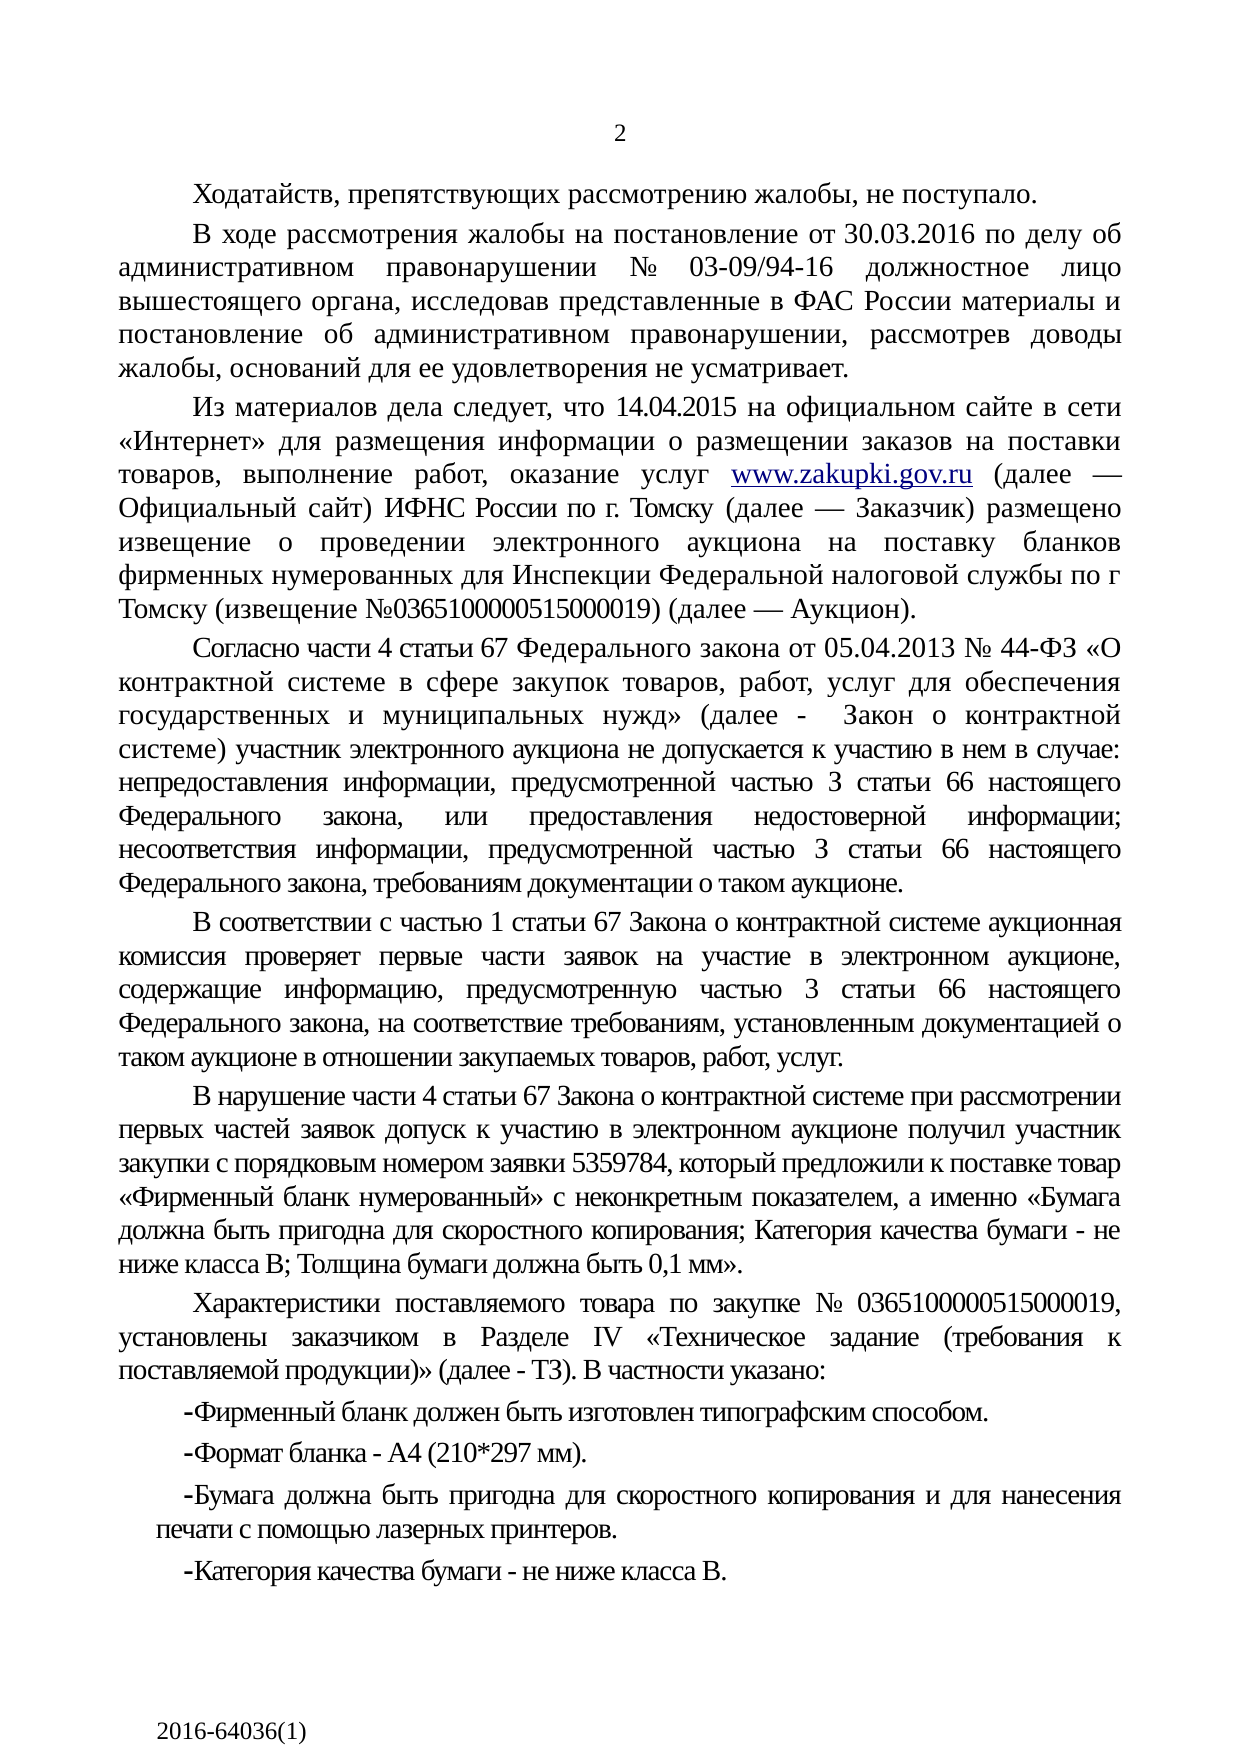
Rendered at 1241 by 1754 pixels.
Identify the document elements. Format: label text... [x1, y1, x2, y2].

list Формат бланка - А4 (210*297 мм). [118, 1434, 1122, 1470]
text Из материалов дела следует, что 14.04.2015 на официальном сайте в сети «Интернет» для размещения информации о размещении заказов на поставки товаров, выполнение работ, оказание услуг www.zakupki.gov.ru (далее — Официальный сайт) ИФНС России по г. Томску (далее — Заказчик) размещено извещение о проведении электронного аукциона на поставку бланков фирменных нумерованных для Инспекции Федеральной налоговой службы по г Томску (извещение №0365100000515000019) (далее — Аукцион). [118, 389, 1122, 624]
text Согласно части 4 статьи 67 Федерального закона от 05.04.2013 № 44-ФЗ «О контрактной системе в сфере закупок товаров, работ, услуг для обеспечения государственных и муниципальных нужд» (далее - Закон о контрактной системе) участник электронного аукциона не допускается к участию в нем в случае: непредоставления информации, предусмотренной частью З статьи 66 настоящего Федерального закона, или предоставления недостоверной информации; несоответствия информации, предусмотренной частью З статьи 66 настоящего Федерального закона, требованиям документации о таком аукционе. [118, 630, 1122, 898]
text В соответствии с частью 1 статьи 67 Закона о контрактной системе аукционная комиссия проверяет первые части заявок на участие в электронном аукционе, содержащие информацию, предусмотренную частью 3 статьи 66 настоящего Федерального закона, на соответствие требованиям, установленным документацией о таком аукционе в отношении закупаемых товаров, работ, услуг. [118, 904, 1122, 1072]
list Бумага должна быть пригодна для скоростного копирования и для нанесения печати с помощью лазерных принтеров. [118, 1476, 1122, 1545]
list Фирменный бланк должен быть изготовлен типографским способом. [118, 1392, 1122, 1428]
list Категория качества бумаги - не ниже класса В. [118, 1551, 1122, 1587]
text В нарушение части 4 статьи 67 Закона о контрактной системе при рассмотрении первых частей заявок допуск к участию в электронном аукционе получил участник закупки с порядковым номером заявки 5359784, который предложили к поставке товар «Фирменный бланк нумерованный» с неконкретным показателем, а именно «Бумага должна быть пригодна для скоростного копирования; Категория качества бумаги - не ниже класса В; Толщина бумаги должна быть 0,1 мм». [118, 1078, 1122, 1279]
text В ходе рассмотрения жалобы на постановление от 30.03.2016 по делу об административном правонарушении № 03-09/94-16 должностное лицо вышестоящего органа, исследовав представленные в ФАС России материалы и постановление об административном правонарушении, рассмотрев доводы жалобы, оснований для ее удовлетворения не усматривает. [118, 216, 1122, 383]
text Характеристики поставляемого товара по закупке № 0365100000515000019, установлены заказчиком в Разделе IV «Техническое задание (требования к поставляемой продукции)» (далее - ТЗ). В частности указано: [118, 1285, 1122, 1386]
text Ходатайств, препятствующих рассмотрению жалобы, не поступало. [118, 176, 1122, 210]
